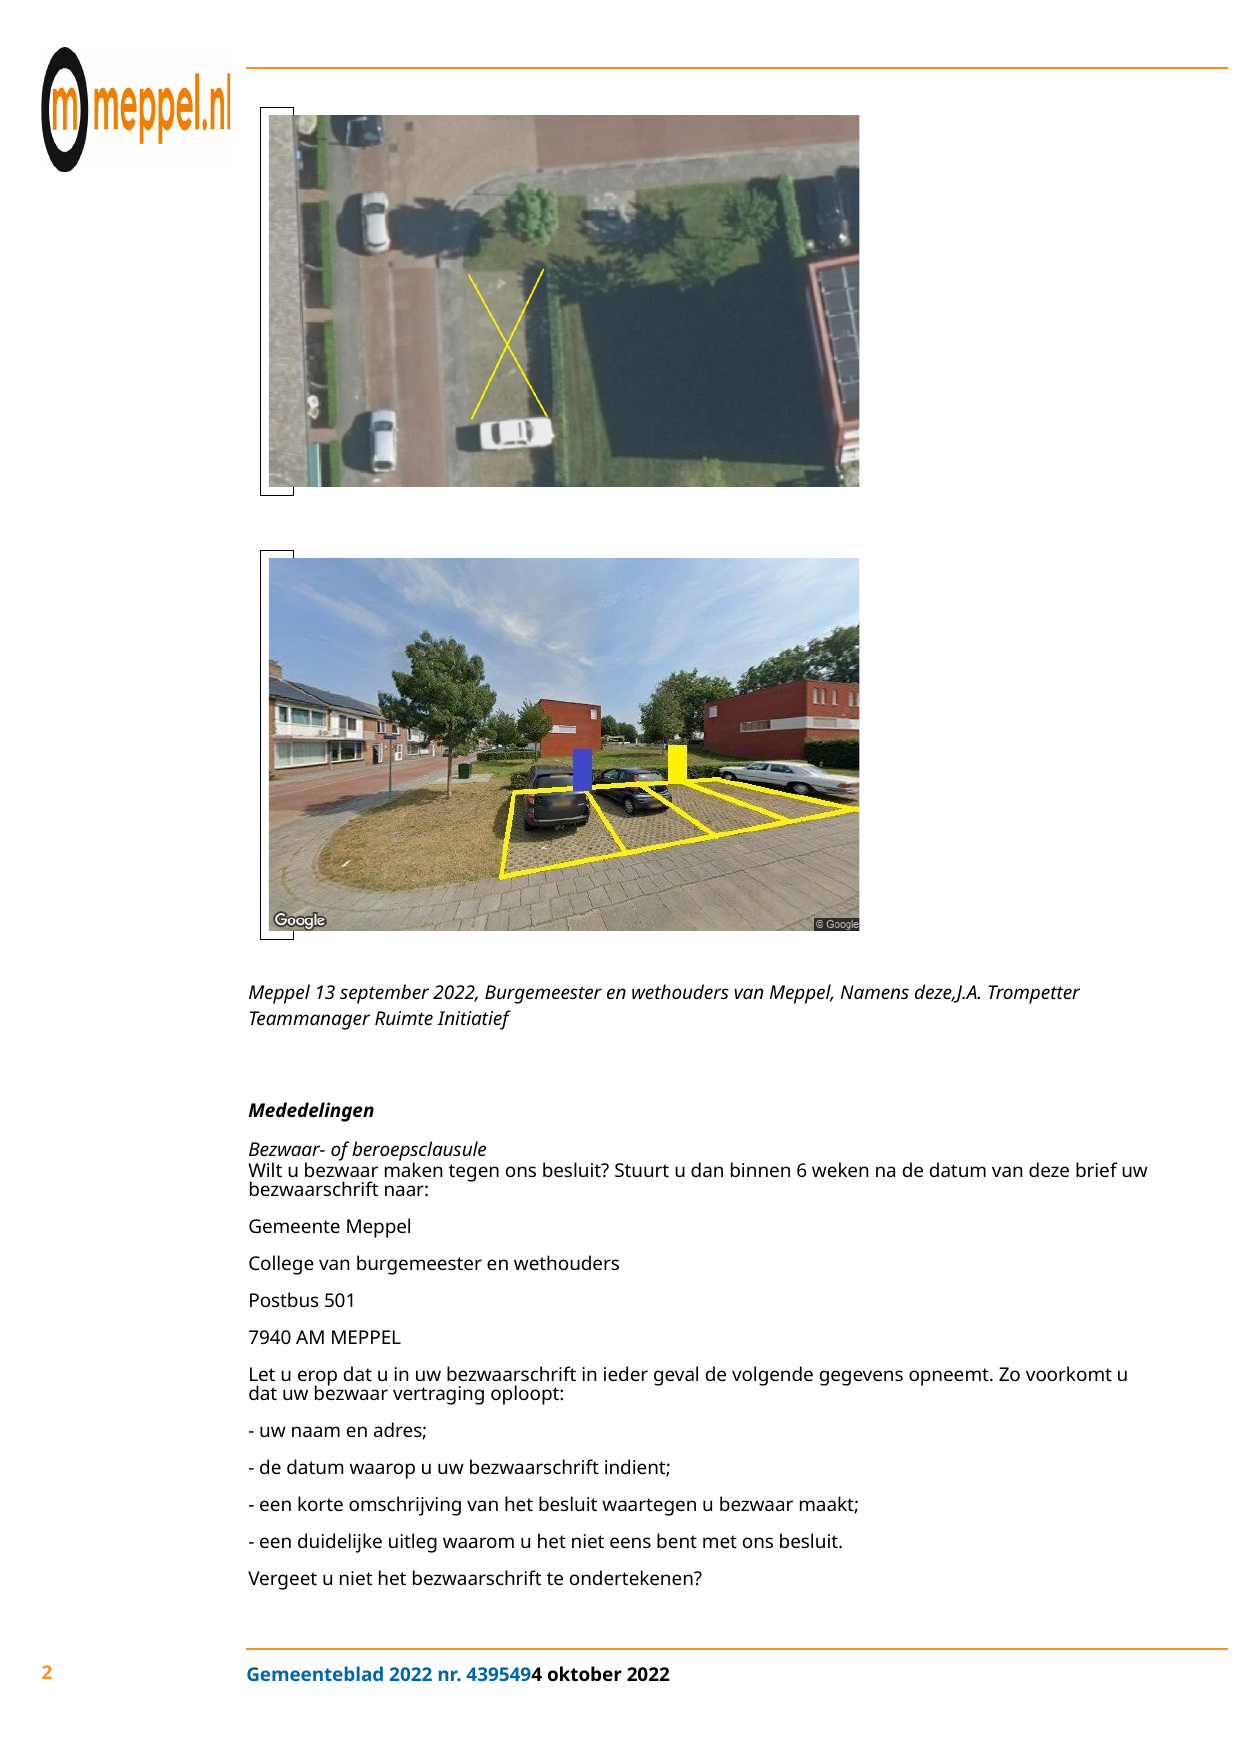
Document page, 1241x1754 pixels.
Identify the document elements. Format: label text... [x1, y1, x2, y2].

text - een korte omschrijving van het besluit waartegen u bezwaar maakt; [248, 1496, 1152, 1516]
text - een duidelijke uitleg waarom u het niet eens bent met ons besluit. [248, 1533, 1152, 1553]
text College van burgemeester en wethouders [248, 1255, 1152, 1274]
text Postbus 501 [248, 1292, 1152, 1311]
text Mededelingen [248, 1097, 1152, 1123]
text Let u erop dat u in uw bezwaarschrift in ieder geval de volgende gegevens opneemt. Zo voorkomt u dat uw bezwaar vertraging oploopt: [248, 1366, 1152, 1405]
picture [268, 115, 860, 487]
text 7940 AM MEPPEL [248, 1329, 1152, 1348]
text Meppel 13 september 2022, Burgemeester en wethouders van Meppel, Namens deze,J.A. Trompetter Teammanager Ruimte Initiatief [248, 979, 1152, 1031]
picture [41, 47, 231, 172]
text - uw naam en adres; [248, 1422, 1152, 1442]
text - de datum waarop u uw bezwaarschrift indient; [248, 1459, 1152, 1479]
text Gemeente Meppel [248, 1218, 1152, 1237]
text Wilt u bezwaar maken tegen ons besluit? Stuurt u dan binnen 6 weken na de datum van deze brief uw bezwaarschrift naar: [248, 1162, 1152, 1201]
text Bezwaar- of beroepsclausule [248, 1136, 1152, 1162]
text Vergeet u niet het bezwaarschrift te ondertekenen? [248, 1570, 1152, 1589]
picture [268, 558, 860, 931]
